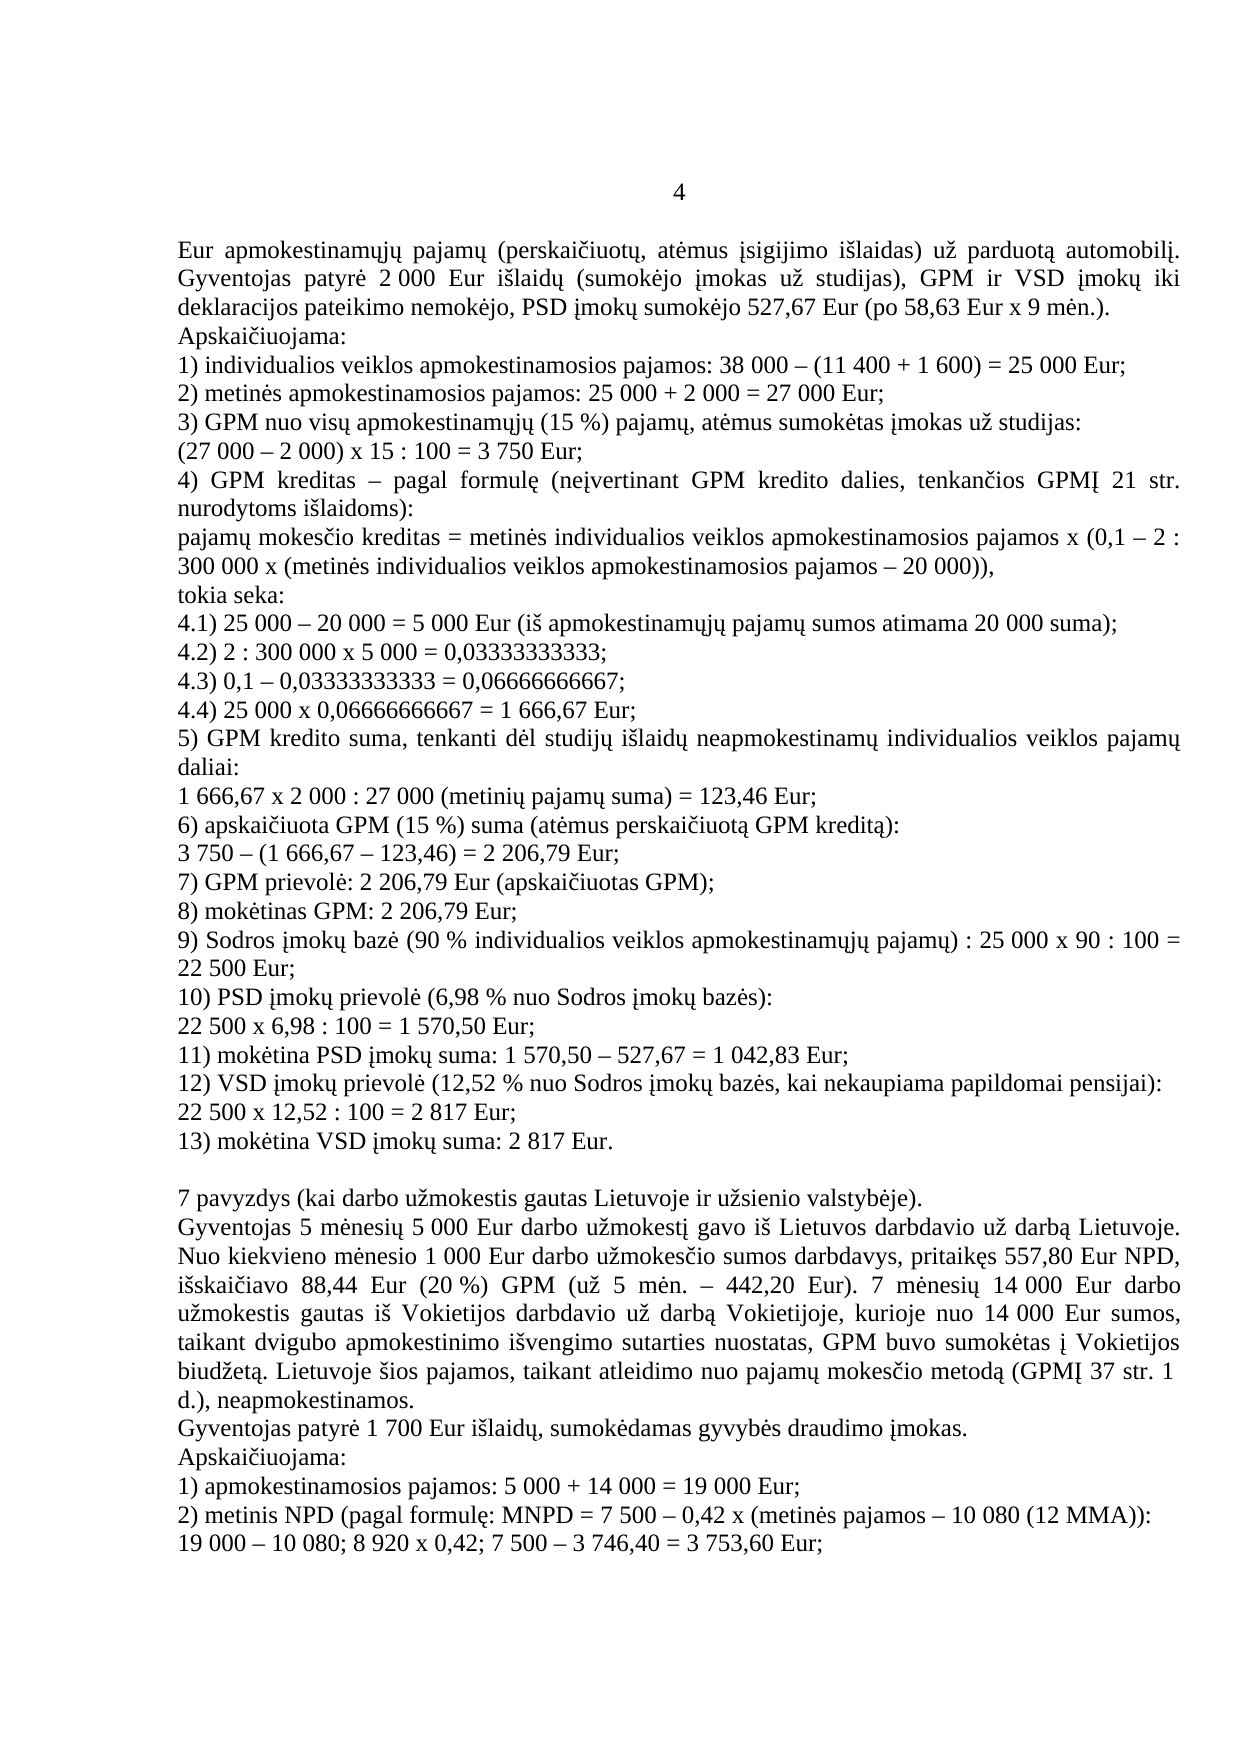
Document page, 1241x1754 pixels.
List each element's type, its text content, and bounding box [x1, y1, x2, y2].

text 12) VSD įmokų prievolė (12,52 % nuo Sodros įmokų bazės, kai nekaupiama papildomai pensijai): [177, 1068, 1181, 1097]
text 4.2) 2 : 300 000 x 5 000 = 0,03333333333; [177, 637, 1181, 666]
text 1 666,67 x 2 000 : 27 000 (metinių pajamų suma) = 123,46 Eur; [177, 781, 1181, 810]
text pajamų mokesčio kreditas = metinės individualios veiklos apmokestinamosios pajamos x (0,1 – 2 : 300 000 x (metinės individualios veiklos apmokestinamosios pajamos – 20 000)), [177, 522, 1181, 580]
text 11) mokėtina PSD įmokų suma: 1 570,50 – 527,67 = 1 042,83 Eur; [177, 1040, 1181, 1068]
text Apskaičiuojama: [177, 321, 1181, 350]
text 19 000 – 10 080; 8 920 x 0,42; 7 500 – 3 746,40 = 3 753,60 Eur; [177, 1528, 1181, 1557]
text 4.3) 0,1 – 0,03333333333 = 0,06666666667; [177, 666, 1181, 695]
text 1) apmokestinamosios pajamos: 5 000 + 14 000 = 19 000 Eur; [177, 1471, 1181, 1500]
text Gyventojas 5 mėnesių 5 000 Eur darbo užmokestį gavo iš Lietuvos darbdavio už darbą Lietuvoje. Nuo kiekvieno mėnesio 1 000 Eur darbo užmokesčio sumos darbdavys, pritaikęs 557,80 Eur NPD, išskaičiavo 88,44 Eur (20 %) GPM (už 5 mėn. – 442,20 Eur). 7 mėnesių 14 000 Eur darbo užmokestis gautas iš Vokietijos darbdavio už darbą Vokietijoje, kurioje nuo 14 000 Eur sumos, taikant dvigubo apmokestinimo išvengimo sutarties nuostatas, GPM buvo sumokėtas į Vokietijos biudžetą. Lietuvoje šios pajamos, taikant atleidimo nuo pajamų mokesčio metodą (GPMĮ 37 str. 1 d.), neapmokestinamos. [177, 1212, 1181, 1413]
text 8) mokėtinas GPM: 2 206,79 Eur; [177, 896, 1181, 925]
text 2) metinis NPD (pagal formulę: MNPD = 7 500 – 0,42 x (metinės pajamos – 10 080 (12 MMA)): [177, 1500, 1181, 1528]
text 3 750 – (1 666,67 – 123,46) = 2 206,79 Eur; [177, 838, 1181, 867]
text 4.4) 25 000 x 0,06666666667 = 1 666,67 Eur; [177, 695, 1181, 723]
text 22 500 x 12,52 : 100 = 2 817 Eur; [177, 1097, 1181, 1126]
text 5) GPM kredito suma, tenkanti dėl studijų išlaidų neapmokestinamų individualios veiklos pajamų daliai: [177, 723, 1181, 781]
text Eur apmokestinamųjų pajamų (perskaičiuotų, atėmus įsigijimo išlaidas) už parduotą automobilį. Gyventojas patyrė 2 000 Eur išlaidų (sumokėjo įmokas už studijas), GPM ir VSD įmokų iki deklaracijos pateikimo nemokėjo, PSD įmokų sumokėjo 527,67 Eur (po 58,63 Eur x 9 mėn.). [177, 235, 1181, 321]
text 22 500 x 6,98 : 100 = 1 570,50 Eur; [177, 1011, 1181, 1040]
text 1) individualios veiklos apmokestinamosios pajamos: 38 000 – (11 400 + 1 600) = 25 000 Eur; [177, 350, 1181, 378]
text 9) Sodros įmokų bazė (90 % individualios veiklos apmokestinamųjų pajamų) : 25 000 x 90 : 100 = 22 500 Eur; [177, 925, 1181, 982]
text 6) apskaičiuota GPM (15 %) suma (atėmus perskaičiuotą GPM kreditą): [177, 810, 1181, 838]
text 10) PSD įmokų prievolė (6,98 % nuo Sodros įmokų bazės): [177, 982, 1181, 1011]
text 7 pavyzdys (kai darbo užmokestis gautas Lietuvoje ir užsienio valstybėje). [177, 1183, 1181, 1212]
text 4.1) 25 000 – 20 000 = 5 000 Eur (iš apmokestinamųjų pajamų sumos atimama 20 000 suma); [177, 608, 1181, 637]
text Gyventojas patyrė 1 700 Eur išlaidų, sumokėdamas gyvybės draudimo įmokas. [177, 1413, 1181, 1442]
text Apskaičiuojama: [177, 1442, 1181, 1471]
text 13) mokėtina VSD įmokų suma: 2 817 Eur. [177, 1126, 1181, 1155]
text 2) metinės apmokestinamosios pajamos: 25 000 + 2 000 = 27 000 Eur; [177, 378, 1181, 407]
text 7) GPM prievolė: 2 206,79 Eur (apskaičiuotas GPM); [177, 867, 1181, 896]
text 3) GPM nuo visų apmokestinamųjų (15 %) pajamų, atėmus sumokėtas įmokas už studijas: [177, 407, 1181, 436]
text tokia seka: [177, 580, 1181, 608]
text (27 000 – 2 000) x 15 : 100 = 3 750 Eur; [177, 436, 1181, 465]
text 4) GPM kreditas – pagal formulę (neįvertinant GPM kredito dalies, tenkančios GPMĮ 21 str. nurodytoms išlaidoms): [177, 465, 1181, 522]
